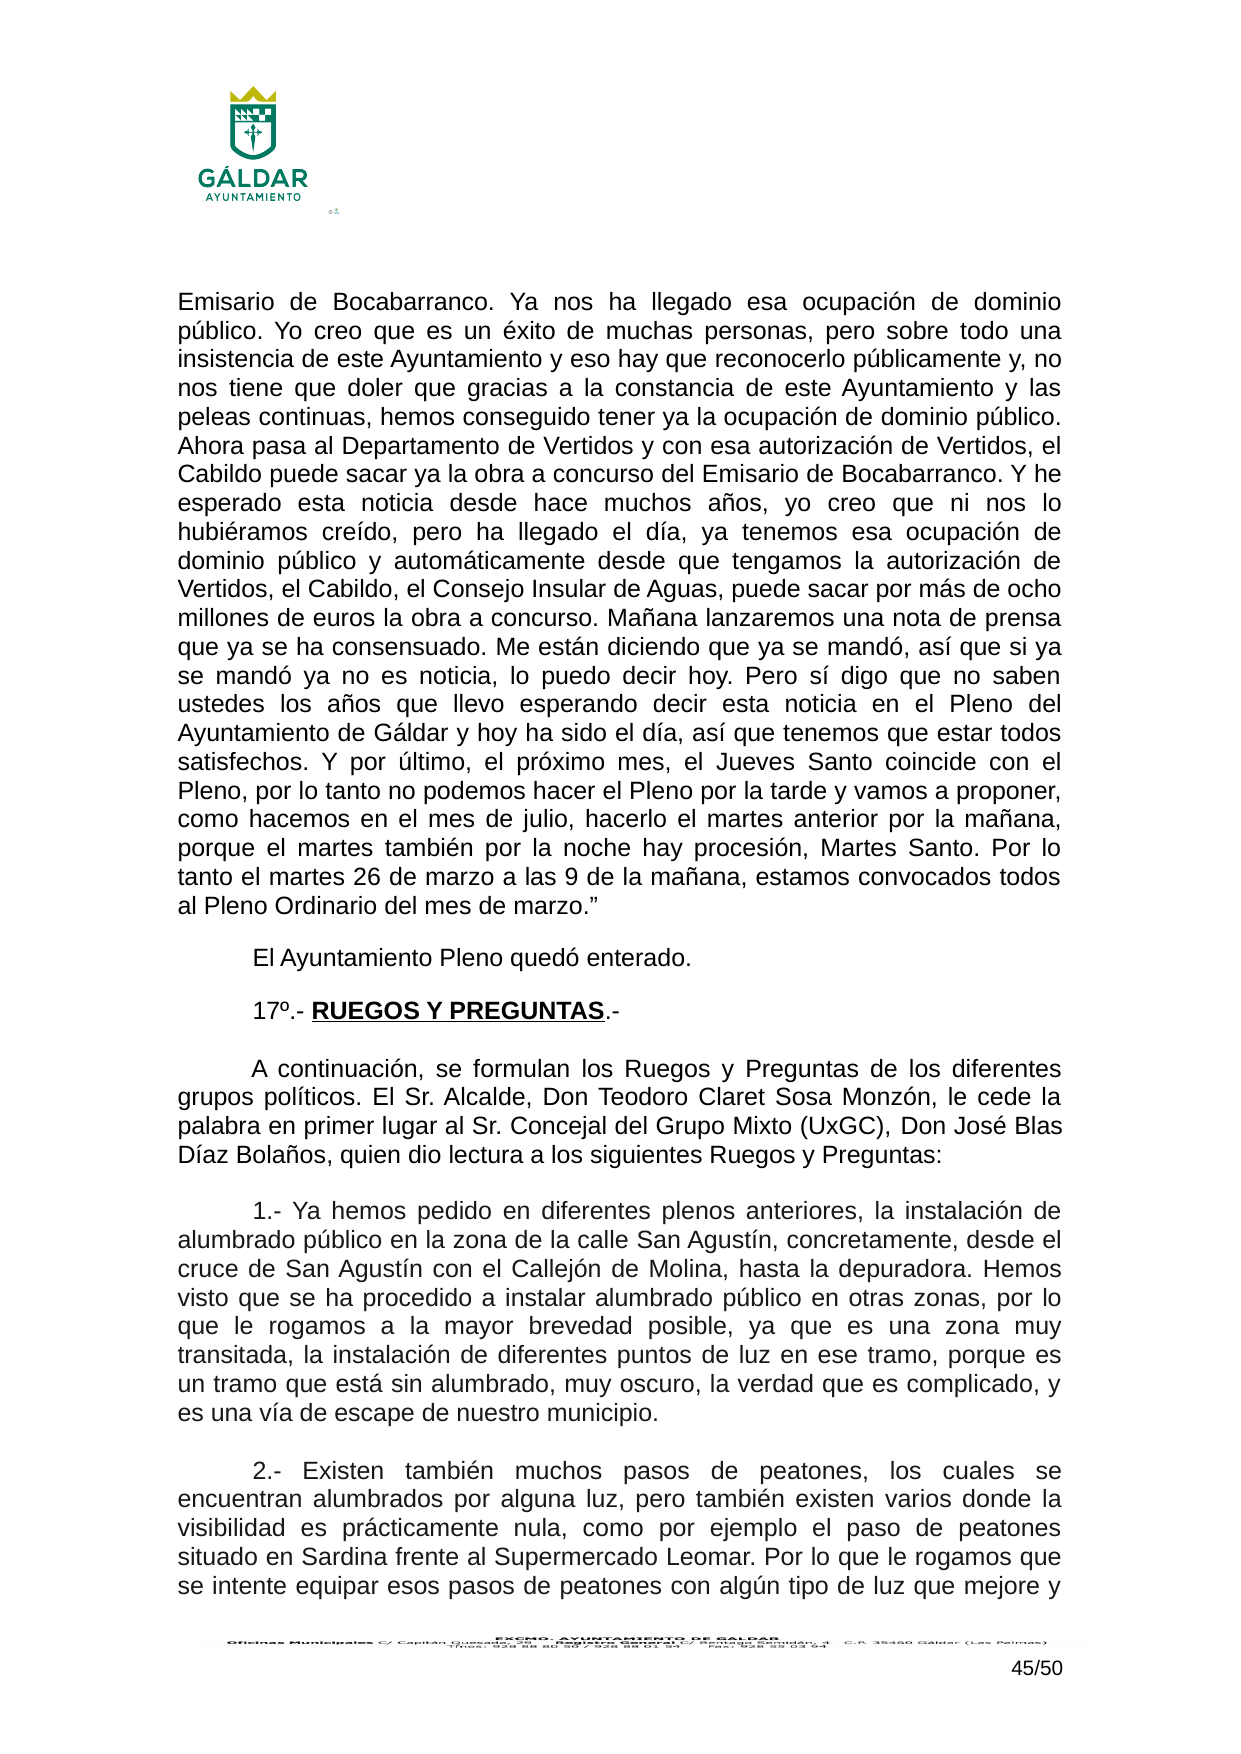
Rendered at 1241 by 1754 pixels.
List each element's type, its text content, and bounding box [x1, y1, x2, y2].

text El Ayuntamiento Pleno quedó enterado. [177, 943, 1063, 972]
text Emisario de Bocabarranco. Ya nos ha llegado esa ocupación de dominio público. Yo creo que es un éxito de muchas personas, pero sobre todo una insistencia de este Ayuntamiento y eso hay que reconocerlo públicamente y, no nos tiene que doler que gracias a la constancia de este Ayuntamiento y las peleas continuas, hemos conseguido tener ya la ocupación de dominio público. Ahora pasa al Departamento de Vertidos y con esa autorización de Vertidos, el Cabildo puede sacar ya la obra a concurso del Emisario de Bocabarranco. Y he esperado esta noticia desde hace muchos años, yo creo que ni nos lo hubiéramos creído, pero ha llegado el día, ya tenemos esa ocupación de dominio público y automáticamente desde que tengamos la autorización de Vertidos, el Cabildo, el Consejo Insular de Aguas, puede sacar por más de ocho millones de euros la obra a concurso. Mañana lanzaremos una nota de prensa que ya se ha consensuado. Me están diciendo que ya se mandó, así que si ya se mandó ya no es noticia, lo puedo decir hoy. Pero sí digo que no saben ustedes los años que llevo esperando decir esta noticia en el Pleno del Ayuntamiento de Gáldar y hoy ha sido el día, así que tenemos que estar todos satisfechos. Y por último, el próximo mes, el Jueves Santo coincide con el Pleno, por lo tanto no podemos hacer el Pleno por la tarde y vamos a proponer, como hacemos en el mes de julio, hacerlo el martes anterior por la mañana, porque el martes también por la noche hay procesión, Martes Santo. Por lo tanto el martes 26 de marzo a las 9 de la mañana, estamos convocados todos al Pleno Ordinario del mes de marzo.” [177, 287, 1063, 919]
text 1.- Ya hemos pedido en diferentes plenos anteriores, la instalación de alumbrado público en la zona de la calle San Agustín, concretamente, desde el cruce de San Agustín con el Callejón de Molina, hasta la depuradora. Hemos visto que se ha procedido a instalar alumbrado público en otras zonas, por lo que le rogamos a la mayor brevedad posible, ya que es una zona muy transitada, la instalación de diferentes puntos de luz en ese tramo, porque es un tramo que está sin alumbrado, muy oscuro, la verdad que es complicado, y es una vía de escape de nuestro municipio. [177, 1196, 1063, 1426]
text 17º.- RUEGOS Y PREGUNTAS.- [177, 996, 1063, 1025]
text A continuación, se formulan los Ruegos y Preguntas de los diferentes grupos políticos. El Sr. Alcalde, Don Teodoro Claret Sosa Monzón, le cede la palabra en primer lugar al Sr. Concejal del Grupo Mixto (UxGC), Don José Blas Díaz Bolaños, quien dio lectura a los siguientes Ruegos y Preguntas: [177, 1054, 1063, 1169]
text 2.- Existen también muchos pasos de peatones, los cuales se encuentran alumbrados por alguna luz, pero también existen varios donde la visibilidad es prácticamente nula, como por ejemplo el paso de peatones situado en Sardina frente al Supermercado Leomar. Por lo que le rogamos que se intente equipar esos pasos de peatones con algún tipo de luz que mejore y [177, 1456, 1063, 1599]
picture [327, 208, 340, 214]
picture [180, 73, 324, 214]
picture [225, 1637, 1059, 1648]
